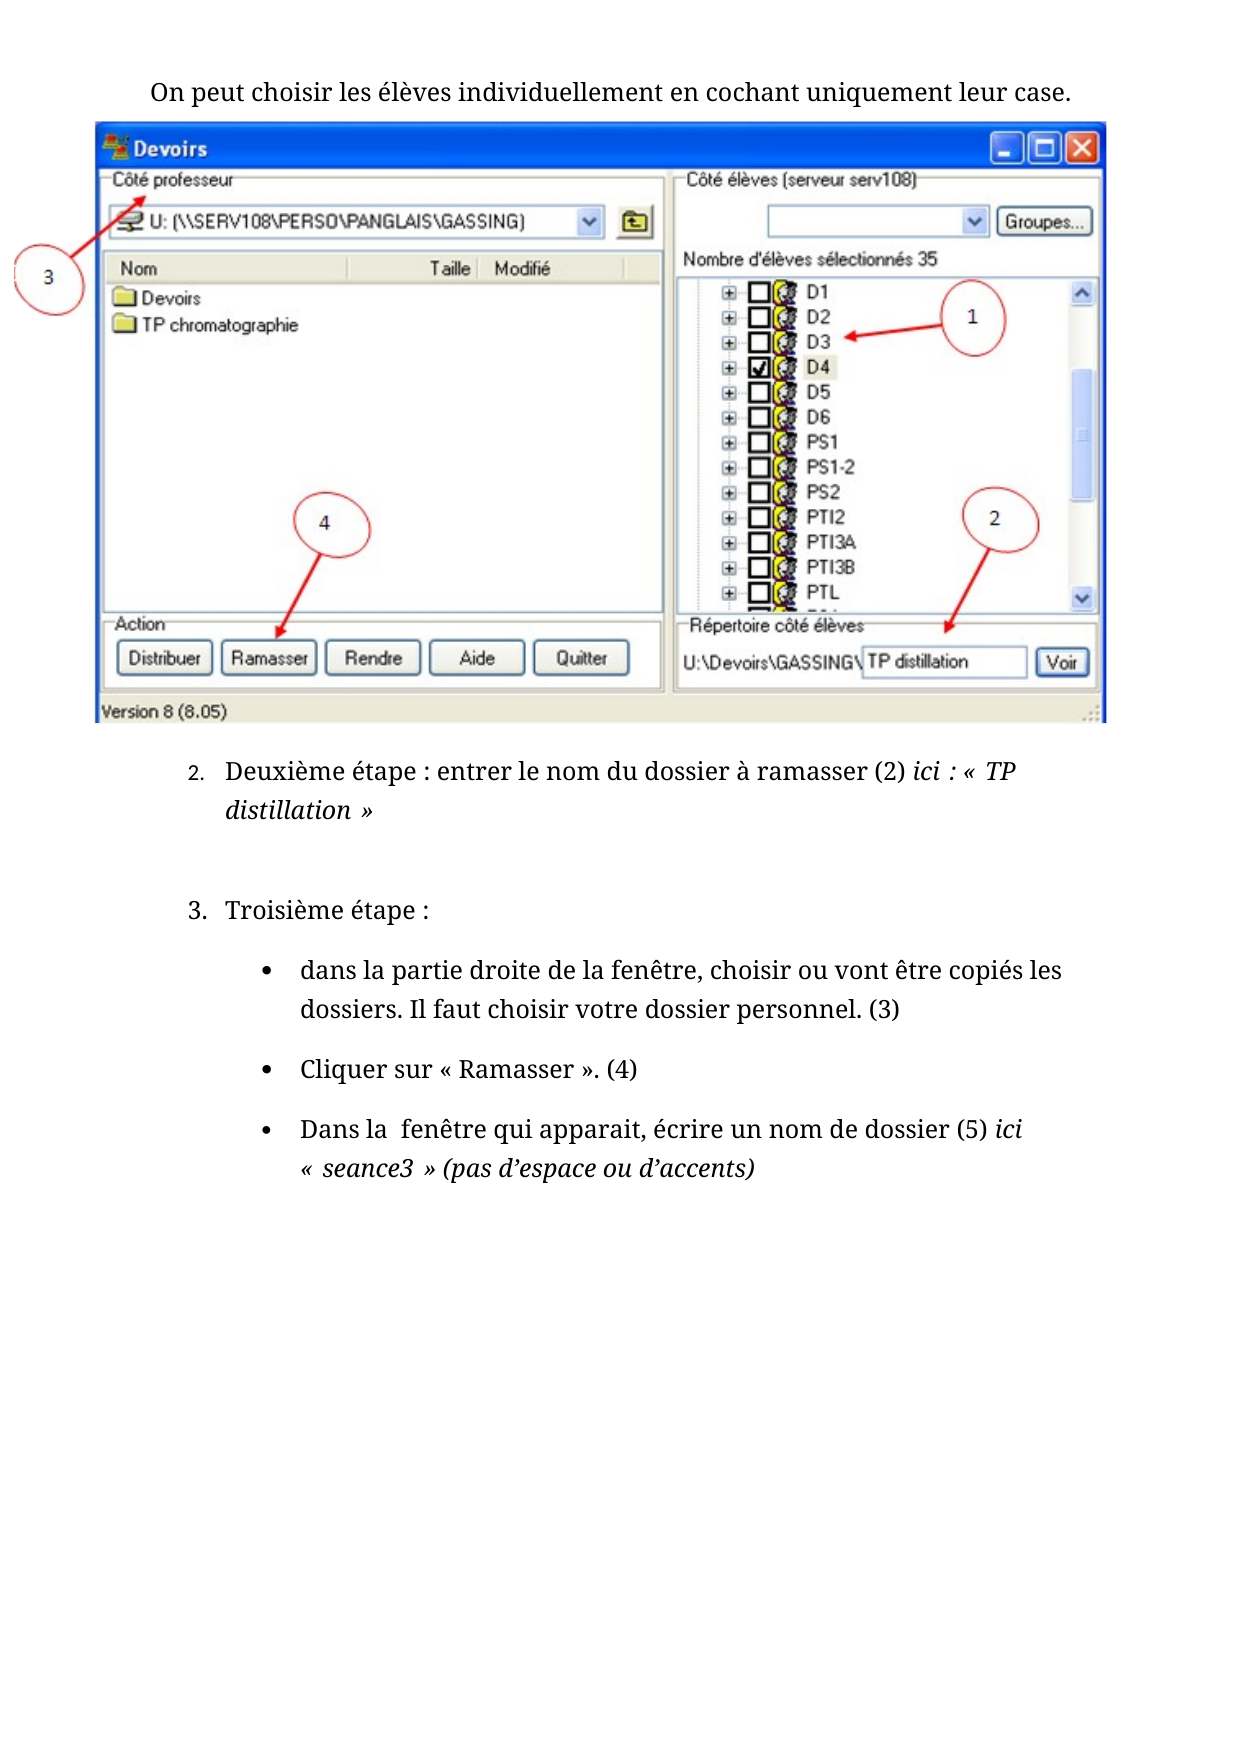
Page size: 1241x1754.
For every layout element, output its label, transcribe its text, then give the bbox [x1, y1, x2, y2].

picture [14, 121, 1110, 724]
list Dans la fenêtre qui apparait, écrire un nom de dossier (5) ici « seance3 » (pas d’espace ou d’accents) [262, 1112, 1165, 1185]
list Deuxième étape : entrer le nom du dossier à ramasser (2) ici : « TP distillation » [187, 135, 1165, 826]
list Cliquer sur « Ramasser ». (4) [262, 1052, 1165, 1086]
list Troisième étape : [187, 893, 1165, 927]
list On peut choisir les élèves individuellement en cochant uniquement leur case. [150, 75, 1165, 109]
list dans la partie droite de la fenêtre, choisir ou vont être copiés les dossiers. Il faut choisir votre dossier personnel. (3) [262, 953, 1165, 1026]
